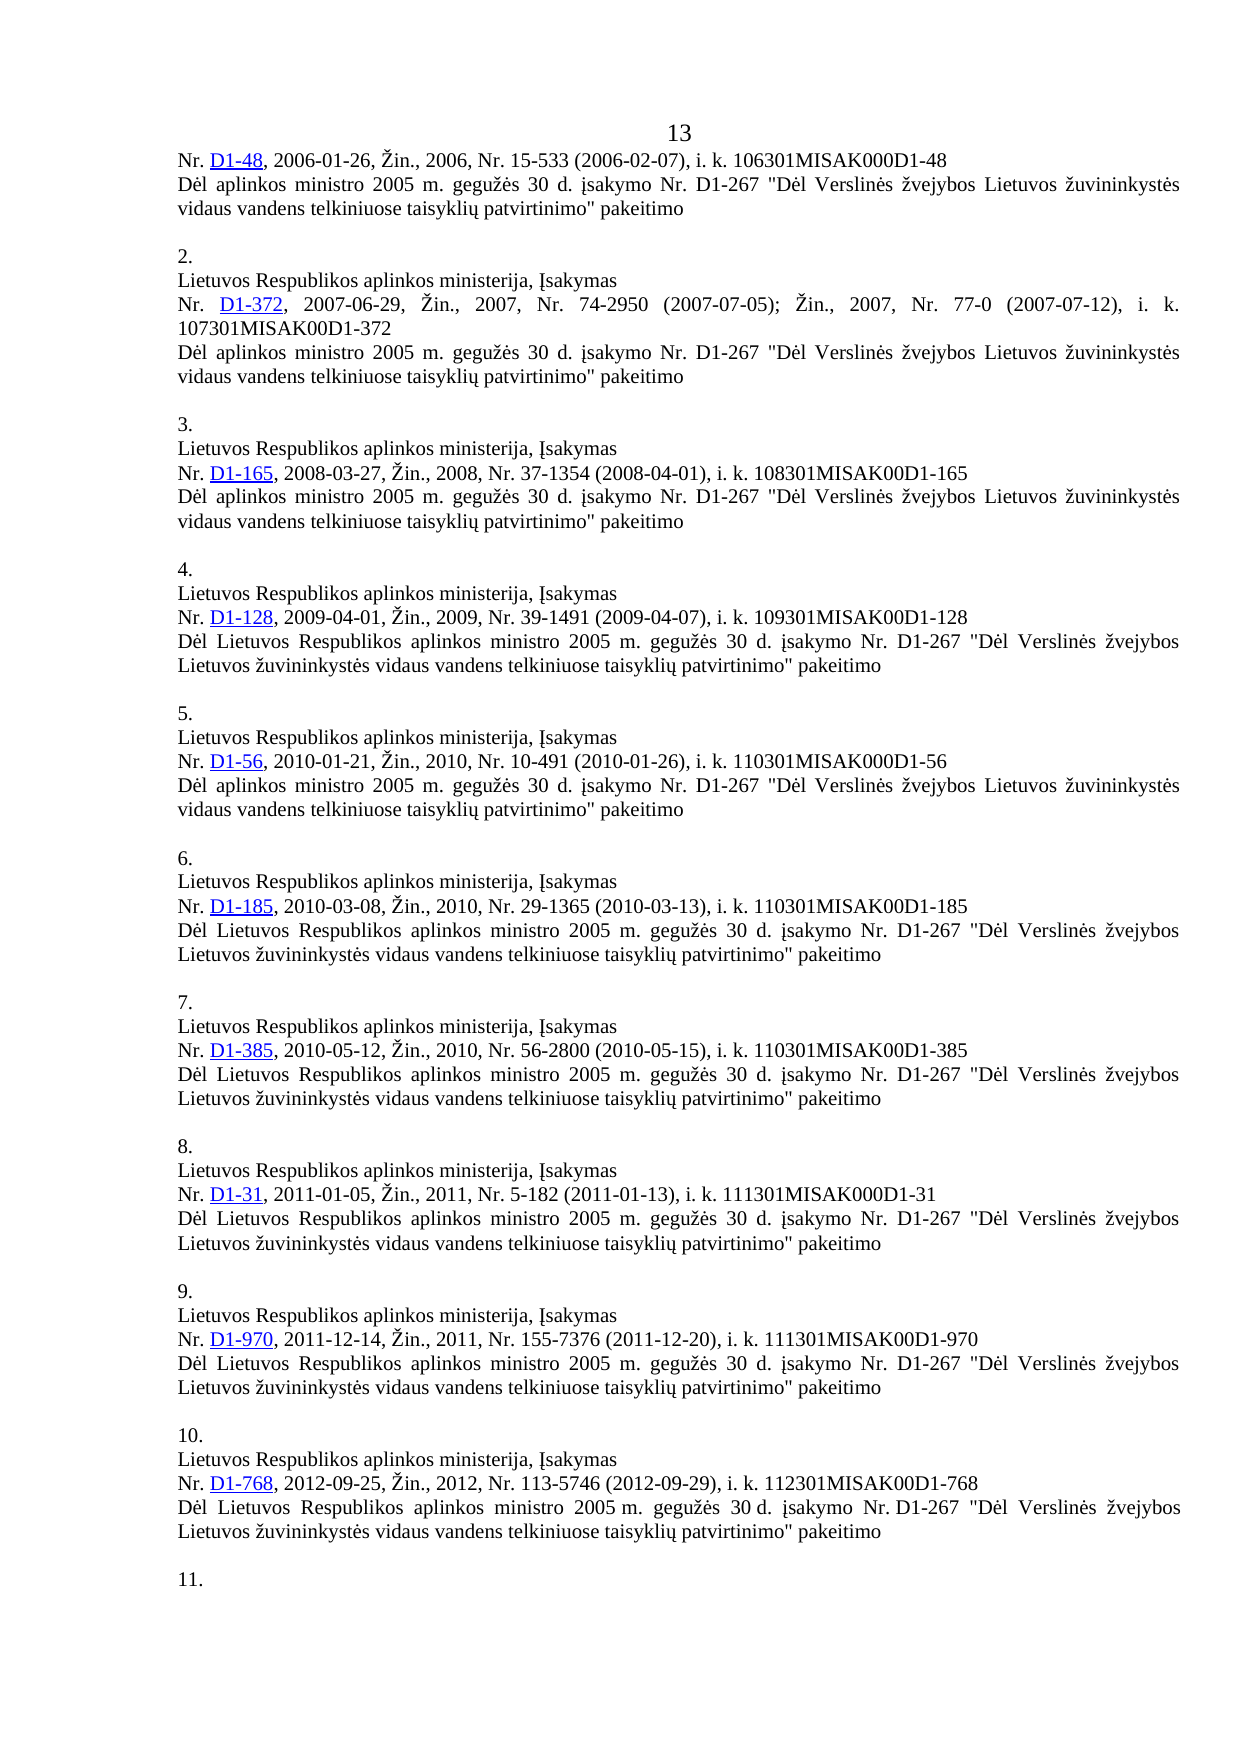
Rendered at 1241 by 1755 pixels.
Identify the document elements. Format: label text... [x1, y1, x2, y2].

text Dėl Lietuvos Respublikos aplinkos ministro 2005 m. gegužės 30 d. įsakymo Nr. D1-267 "Dėl Verslinės žvejybos Lietuvos žuvininkystės vidaus vandens telkiniuose taisyklių patvirtinimo" pakeitimo [177, 1062, 1181, 1110]
text Lietuvos Respublikos aplinkos ministerija, Įsakymas [177, 725, 1181, 749]
text Lietuvos Respublikos aplinkos ministerija, Įsakymas [177, 1303, 1181, 1327]
text 3. [177, 412, 1181, 436]
text 8. [177, 1134, 1181, 1158]
text 9. [177, 1278, 1181, 1303]
text Lietuvos Respublikos aplinkos ministerija, Įsakymas [177, 436, 1181, 460]
text Lietuvos Respublikos aplinkos ministerija, Įsakymas [177, 268, 1181, 292]
text Lietuvos Respublikos aplinkos ministerija, Įsakymas [177, 581, 1181, 605]
text Dėl aplinkos ministro 2005 m. gegužės 30 d. įsakymo Nr. D1-267 "Dėl Verslinės žvejybos Lietuvos žuvininkystės vidaus vandens telkiniuose taisyklių patvirtinimo" pakeitimo [177, 484, 1181, 533]
text Nr. D1-372, 2007-06-29, Žin., 2007, Nr. 74-2950 (2007-07-05); Žin., 2007, Nr. 77-0 (2007-07-12), i. k. 107301MISAK00D1-372 [177, 292, 1181, 340]
text Dėl Lietuvos Respublikos aplinkos ministro 2005 m. gegužės 30 d. įsakymo Nr. D1-267 "Dėl Verslinės žvejybos Lietuvos žuvininkystės vidaus vandens telkiniuose taisyklių patvirtinimo" pakeitimo [177, 1495, 1181, 1543]
text Nr. D1-970, 2011-12-14, Žin., 2011, Nr. 155-7376 (2011-12-20), i. k. 111301MISAK00D1-970 [177, 1327, 1181, 1351]
text Dėl Lietuvos Respublikos aplinkos ministro 2005 m. gegužės 30 d. įsakymo Nr. D1-267 "Dėl Verslinės žvejybos Lietuvos žuvininkystės vidaus vandens telkiniuose taisyklių patvirtinimo" pakeitimo [177, 629, 1181, 677]
text Nr. D1-385, 2010-05-12, Žin., 2010, Nr. 56-2800 (2010-05-15), i. k. 110301MISAK00D1-385 [177, 1038, 1181, 1062]
text Dėl aplinkos ministro 2005 m. gegužės 30 d. įsakymo Nr. D1-267 "Dėl Verslinės žvejybos Lietuvos žuvininkystės vidaus vandens telkiniuose taisyklių patvirtinimo" pakeitimo [177, 773, 1181, 821]
text 7. [177, 990, 1181, 1014]
text Dėl Lietuvos Respublikos aplinkos ministro 2005 m. gegužės 30 d. įsakymo Nr. D1-267 "Dėl Verslinės žvejybos Lietuvos žuvininkystės vidaus vandens telkiniuose taisyklių patvirtinimo" pakeitimo [177, 1206, 1181, 1254]
text 6. [177, 845, 1181, 869]
text Nr. D1-128, 2009-04-01, Žin., 2009, Nr. 39-1491 (2009-04-07), i. k. 109301MISAK00D1-128 [177, 605, 1181, 629]
text Nr. D1-185, 2010-03-08, Žin., 2010, Nr. 29-1365 (2010-03-13), i. k. 110301MISAK00D1-185 [177, 893, 1181, 918]
text 4. [177, 557, 1181, 581]
text Lietuvos Respublikos aplinkos ministerija, Įsakymas [177, 1158, 1181, 1182]
text 2. [177, 244, 1181, 268]
text 11. [177, 1567, 1181, 1591]
text Lietuvos Respublikos aplinkos ministerija, Įsakymas [177, 869, 1181, 893]
text Lietuvos Respublikos aplinkos ministerija, Įsakymas [177, 1447, 1181, 1471]
text Dėl Lietuvos Respublikos aplinkos ministro 2005 m. gegužės 30 d. įsakymo Nr. D1-267 "Dėl Verslinės žvejybos Lietuvos žuvininkystės vidaus vandens telkiniuose taisyklių patvirtinimo" pakeitimo [177, 918, 1181, 966]
text Nr. D1-48, 2006-01-26, Žin., 2006, Nr. 15-533 (2006-02-07), i. k. 106301MISAK000D1-48 [177, 148, 1181, 172]
text Dėl Lietuvos Respublikos aplinkos ministro 2005 m. gegužės 30 d. įsakymo Nr. D1-267 "Dėl Verslinės žvejybos Lietuvos žuvininkystės vidaus vandens telkiniuose taisyklių patvirtinimo" pakeitimo [177, 1351, 1181, 1399]
text Lietuvos Respublikos aplinkos ministerija, Įsakymas [177, 1014, 1181, 1038]
text Nr. D1-31, 2011-01-05, Žin., 2011, Nr. 5-182 (2011-01-13), i. k. 111301MISAK000D1-31 [177, 1182, 1181, 1206]
text Nr. D1-165, 2008-03-27, Žin., 2008, Nr. 37-1354 (2008-04-01), i. k. 108301MISAK00D1-165 [177, 460, 1181, 484]
text 5. [177, 701, 1181, 725]
text Dėl aplinkos ministro 2005 m. gegužės 30 d. įsakymo Nr. D1-267 "Dėl Verslinės žvejybos Lietuvos žuvininkystės vidaus vandens telkiniuose taisyklių patvirtinimo" pakeitimo [177, 340, 1181, 388]
text Dėl aplinkos ministro 2005 m. gegužės 30 d. įsakymo Nr. D1-267 "Dėl Verslinės žvejybos Lietuvos žuvininkystės vidaus vandens telkiniuose taisyklių patvirtinimo" pakeitimo [177, 172, 1181, 220]
text 10. [177, 1423, 1181, 1447]
text Nr. D1-56, 2010-01-21, Žin., 2010, Nr. 10-491 (2010-01-26), i. k. 110301MISAK000D1-56 [177, 749, 1181, 773]
text Nr. D1-768, 2012-09-25, Žin., 2012, Nr. 113-5746 (2012-09-29), i. k. 112301MISAK00D1-768 [177, 1471, 1181, 1495]
